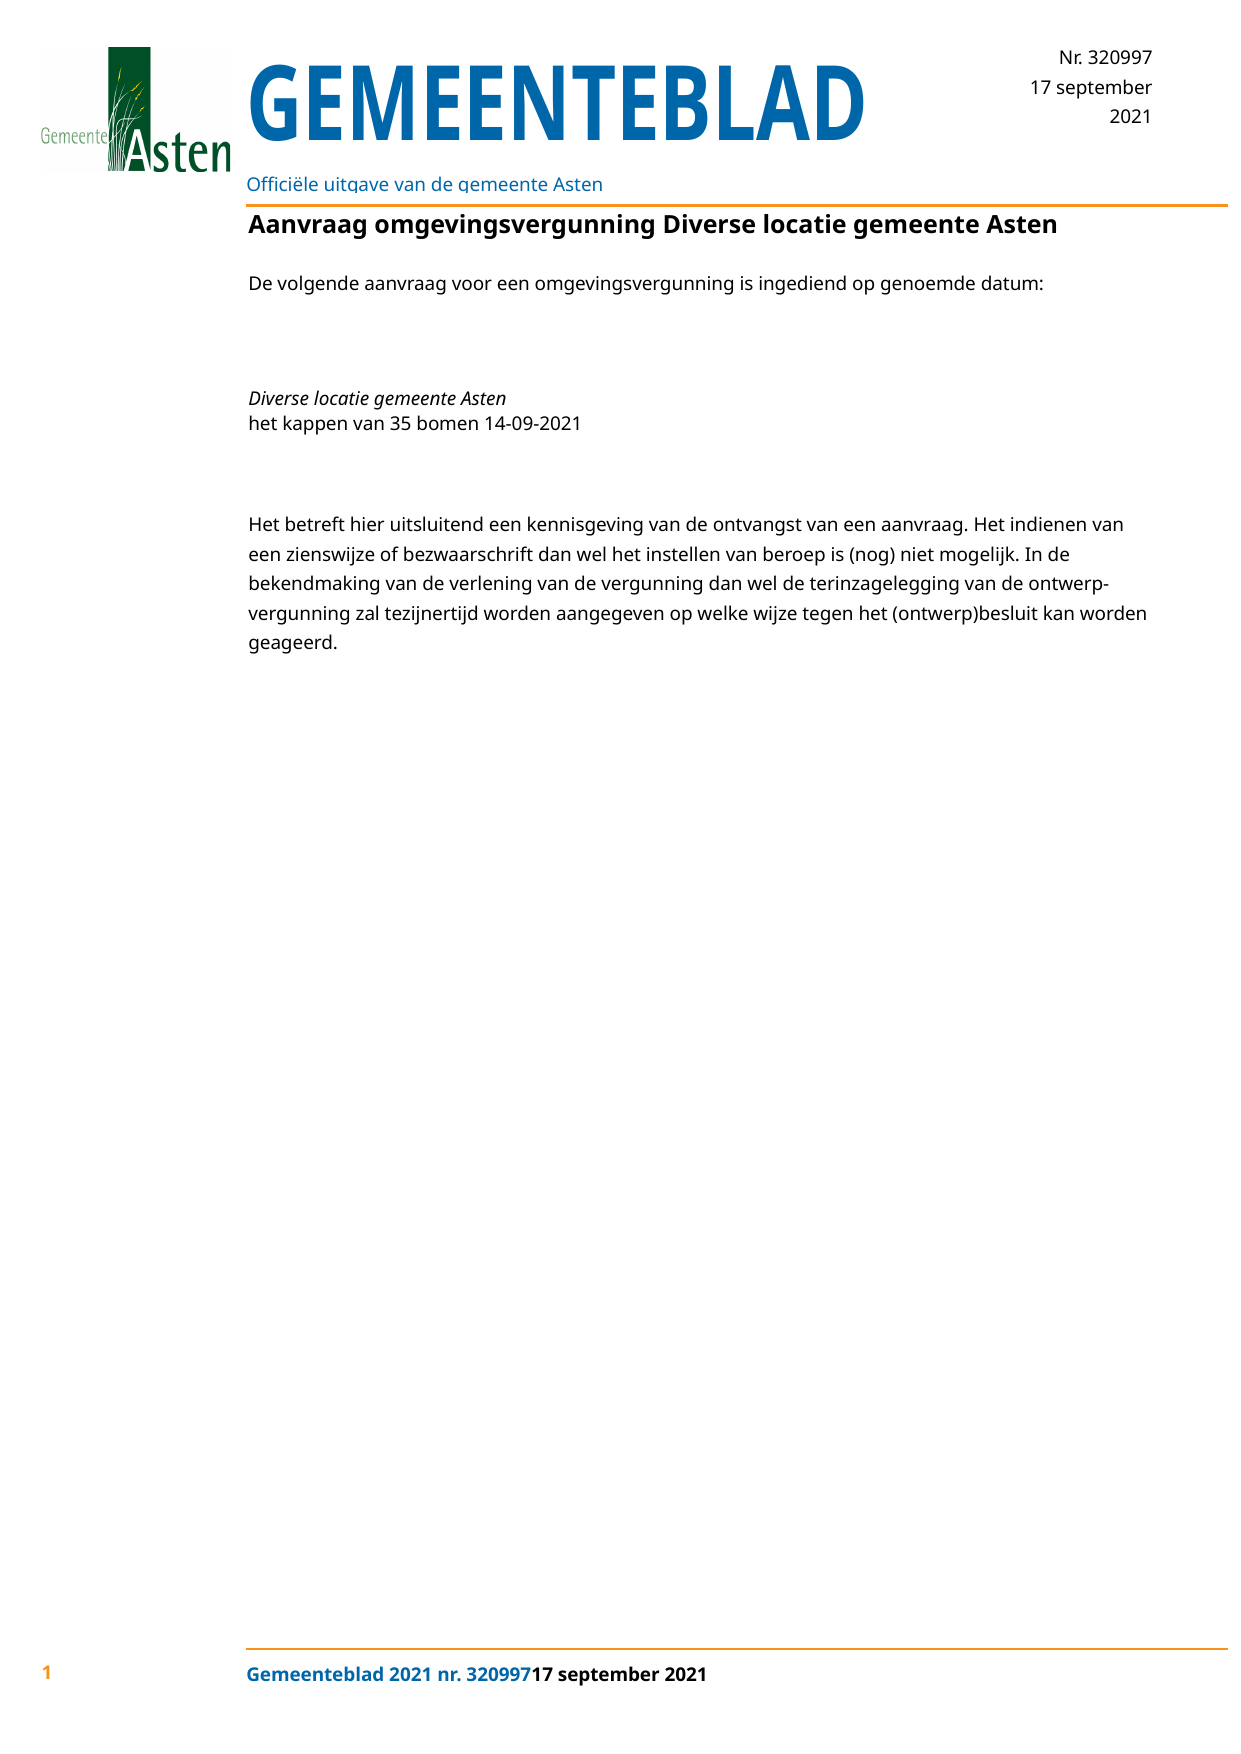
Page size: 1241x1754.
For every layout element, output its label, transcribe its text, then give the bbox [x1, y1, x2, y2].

text Aanvraag omgevingsvergunning Diverse locatie gemeente Asten [248, 207, 1152, 241]
text De volgende aanvraag voor een omgevingsvergunning is ingediend op genoemde datum: [248, 270, 1152, 296]
text het kappen van 35 bomen 14-09-2021 [248, 410, 1152, 436]
text Het betreft hier uitsluitend een kennisgeving van de ontvangst van een aanvraag. Het indienen van een zienswijze of bezwaarschrift dan wel het instellen van beroep is (nog) niet mogelijk. In de bekendmaking van de verlening van de vergunning dan wel de terinzagelegging van de ontwerp-vergunning zal tezijnertijd worden aangegeven op welke wijze tegen het (ontwerp)besluit kan worden geageerd. [248, 511, 1152, 655]
text Diverse locatie gemeente Asten [248, 385, 1152, 410]
picture [41, 47, 231, 172]
